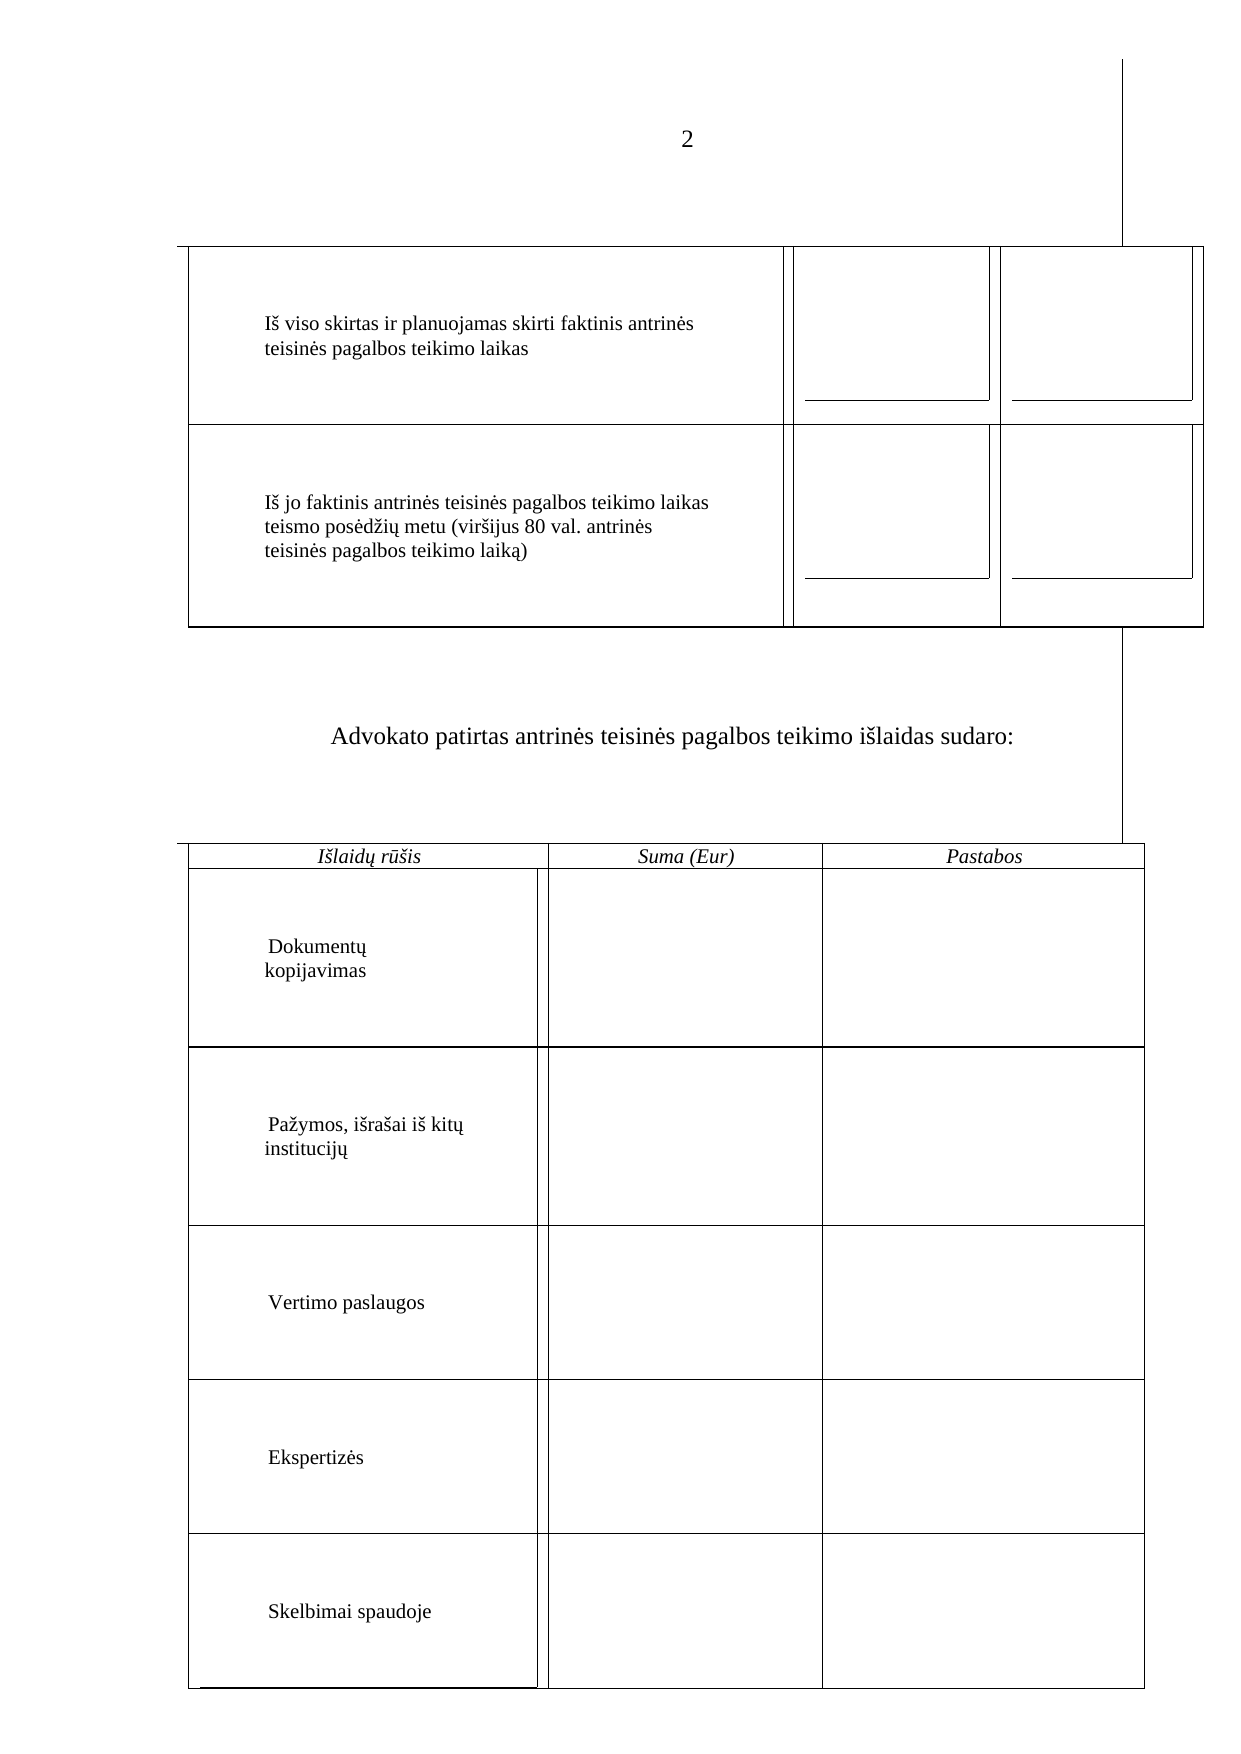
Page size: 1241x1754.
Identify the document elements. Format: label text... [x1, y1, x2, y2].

table_header Pastabos [823, 844, 1144, 868]
table_cell [549, 1226, 822, 1379]
table_cell [1001, 247, 1203, 424]
table_cell [549, 1534, 822, 1687]
table_cell Ekspertizės [189, 1380, 537, 1533]
table_cell [538, 869, 548, 1046]
table_cell Pažymos, išrašai iš kitų institucijų [189, 1048, 537, 1225]
table_header Išlaidų rūšis [189, 844, 548, 868]
table_cell [794, 425, 1000, 626]
table_cell [549, 1380, 822, 1533]
table_cell [538, 1226, 548, 1379]
table_cell [538, 1048, 548, 1225]
text Advokato patirtas antrinės teisinės pagalbos teikimo išlaidas sudaro: [177, 721, 1122, 749]
table_cell [549, 869, 822, 1046]
table_cell [823, 1534, 1144, 1687]
table_cell [823, 1226, 1144, 1379]
table_cell [794, 247, 1000, 424]
table_cell [1001, 425, 1203, 626]
table_cell Skelbimai spaudoje [189, 1534, 537, 1687]
table_cell [823, 1380, 1144, 1533]
table_cell [823, 869, 1144, 1046]
table_cell Vertimo paslaugos [189, 1226, 537, 1379]
table_cell [538, 1534, 548, 1687]
table_cell [538, 1380, 548, 1533]
table_cell Dokumentų kopijavimas [189, 869, 537, 1046]
table_header Suma (Eur) [549, 844, 822, 868]
table_cell [549, 1048, 822, 1225]
table_cell Iš viso skirtas ir planuojamas skirti faktinis antrinės teisinės pagalbos teikimo laikas [189, 247, 783, 424]
table_cell Iš jo faktinis antrinės teisinės pagalbos teikimo laikas teismo posėdžių metu (viršijus 80 val. antrinės teisinės pagalbos teikimo laiką) [189, 425, 783, 626]
table_cell [823, 1048, 1144, 1225]
